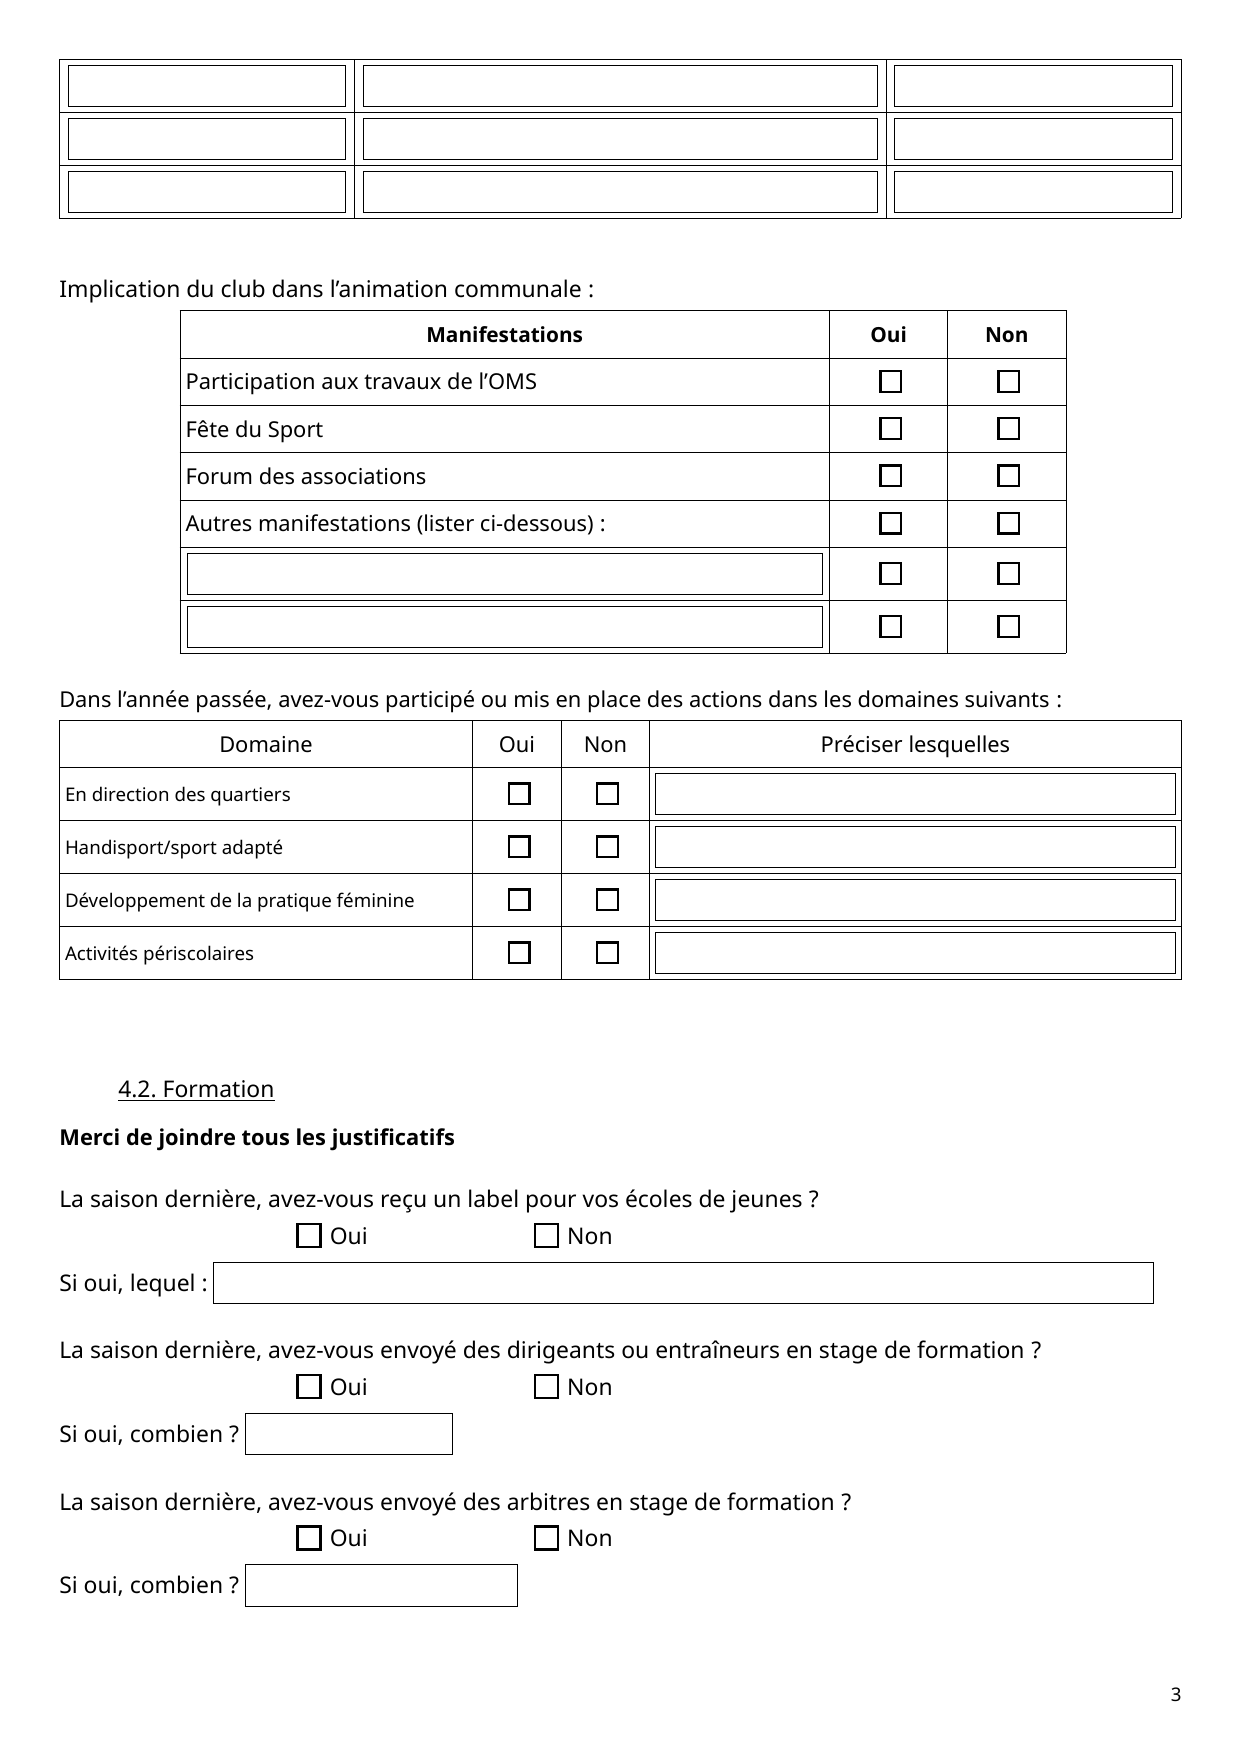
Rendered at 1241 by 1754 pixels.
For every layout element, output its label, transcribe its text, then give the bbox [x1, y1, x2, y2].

table_cell [887, 113, 1181, 165]
table_cell Participation aux travaux de l’OMS [181, 359, 829, 405]
text La saison dernière, avez-vous envoyé des arbitres en stage de formation ? [59, 1486, 1181, 1517]
table_header Oui [830, 311, 947, 358]
text Si oui, lequel : [59, 1262, 213, 1303]
text [453, 1413, 1181, 1454]
table_cell [830, 601, 947, 653]
table_cell [650, 874, 1181, 926]
table_header Oui [473, 721, 561, 767]
table_cell Développement de la pratique féminine [60, 874, 472, 926]
table_cell [948, 453, 1066, 499]
table_cell Fête du Sport [181, 406, 829, 452]
table_cell [650, 927, 1181, 979]
table_cell [887, 60, 1181, 112]
table_cell [830, 501, 947, 547]
table_cell [887, 166, 1181, 218]
table_cell [355, 113, 886, 165]
table_cell [830, 406, 947, 452]
table_cell [562, 927, 649, 979]
table_cell [355, 166, 886, 218]
text La saison dernière, avez-vous envoyé des dirigeants ou entraîneurs en stage de formation ? [59, 1334, 1181, 1366]
table_cell [948, 359, 1066, 405]
table_cell [181, 548, 829, 600]
text Implication du club dans l’animation communale : [59, 273, 1181, 304]
table_header Non [948, 311, 1066, 358]
table_cell [830, 359, 947, 405]
table_cell [830, 453, 947, 499]
table_cell [473, 821, 561, 873]
table_header Domaine [60, 721, 472, 767]
table_cell [948, 501, 1066, 547]
table_cell [948, 601, 1066, 653]
text Dans l’année passée, avez-vous participé ou mis en place des actions dans les domaines suivants : [59, 684, 1181, 714]
table_cell [355, 60, 886, 112]
table_cell Autres manifestations (lister ci-dessous) : [181, 501, 829, 547]
table_cell [473, 768, 561, 820]
table_cell [60, 60, 354, 112]
table_cell Handisport/sport adapté [60, 821, 472, 873]
text [1154, 1262, 1181, 1303]
table_cell [60, 113, 354, 165]
table_cell [948, 548, 1066, 600]
table_header Manifestations [181, 311, 829, 358]
table_cell Forum des associations [181, 453, 829, 499]
table_cell [562, 768, 649, 820]
table_cell [650, 821, 1181, 873]
text Si oui, combien ? [59, 1564, 245, 1606]
table_cell [830, 548, 947, 600]
table_cell [473, 927, 561, 979]
table_cell [473, 874, 561, 926]
table_cell En direction des quartiers [60, 768, 472, 820]
table_cell [181, 601, 829, 653]
table_cell [562, 821, 649, 873]
text Merci de joindre tous les justificatifs [59, 1122, 1181, 1152]
table_cell [60, 166, 354, 218]
table_cell Activités périscolaires [60, 927, 472, 979]
text [518, 1564, 1181, 1606]
text Si oui, combien ? [59, 1413, 245, 1454]
table_cell [650, 768, 1181, 820]
text La saison dernière, avez-vous reçu un label pour vos écoles de jeunes ? [59, 1183, 1181, 1214]
table_header Non [562, 721, 649, 767]
table_cell [948, 406, 1066, 452]
table_header Préciser lesquelles [650, 721, 1181, 767]
text 4.2. Formation [59, 1073, 1181, 1104]
table_cell [562, 874, 649, 926]
